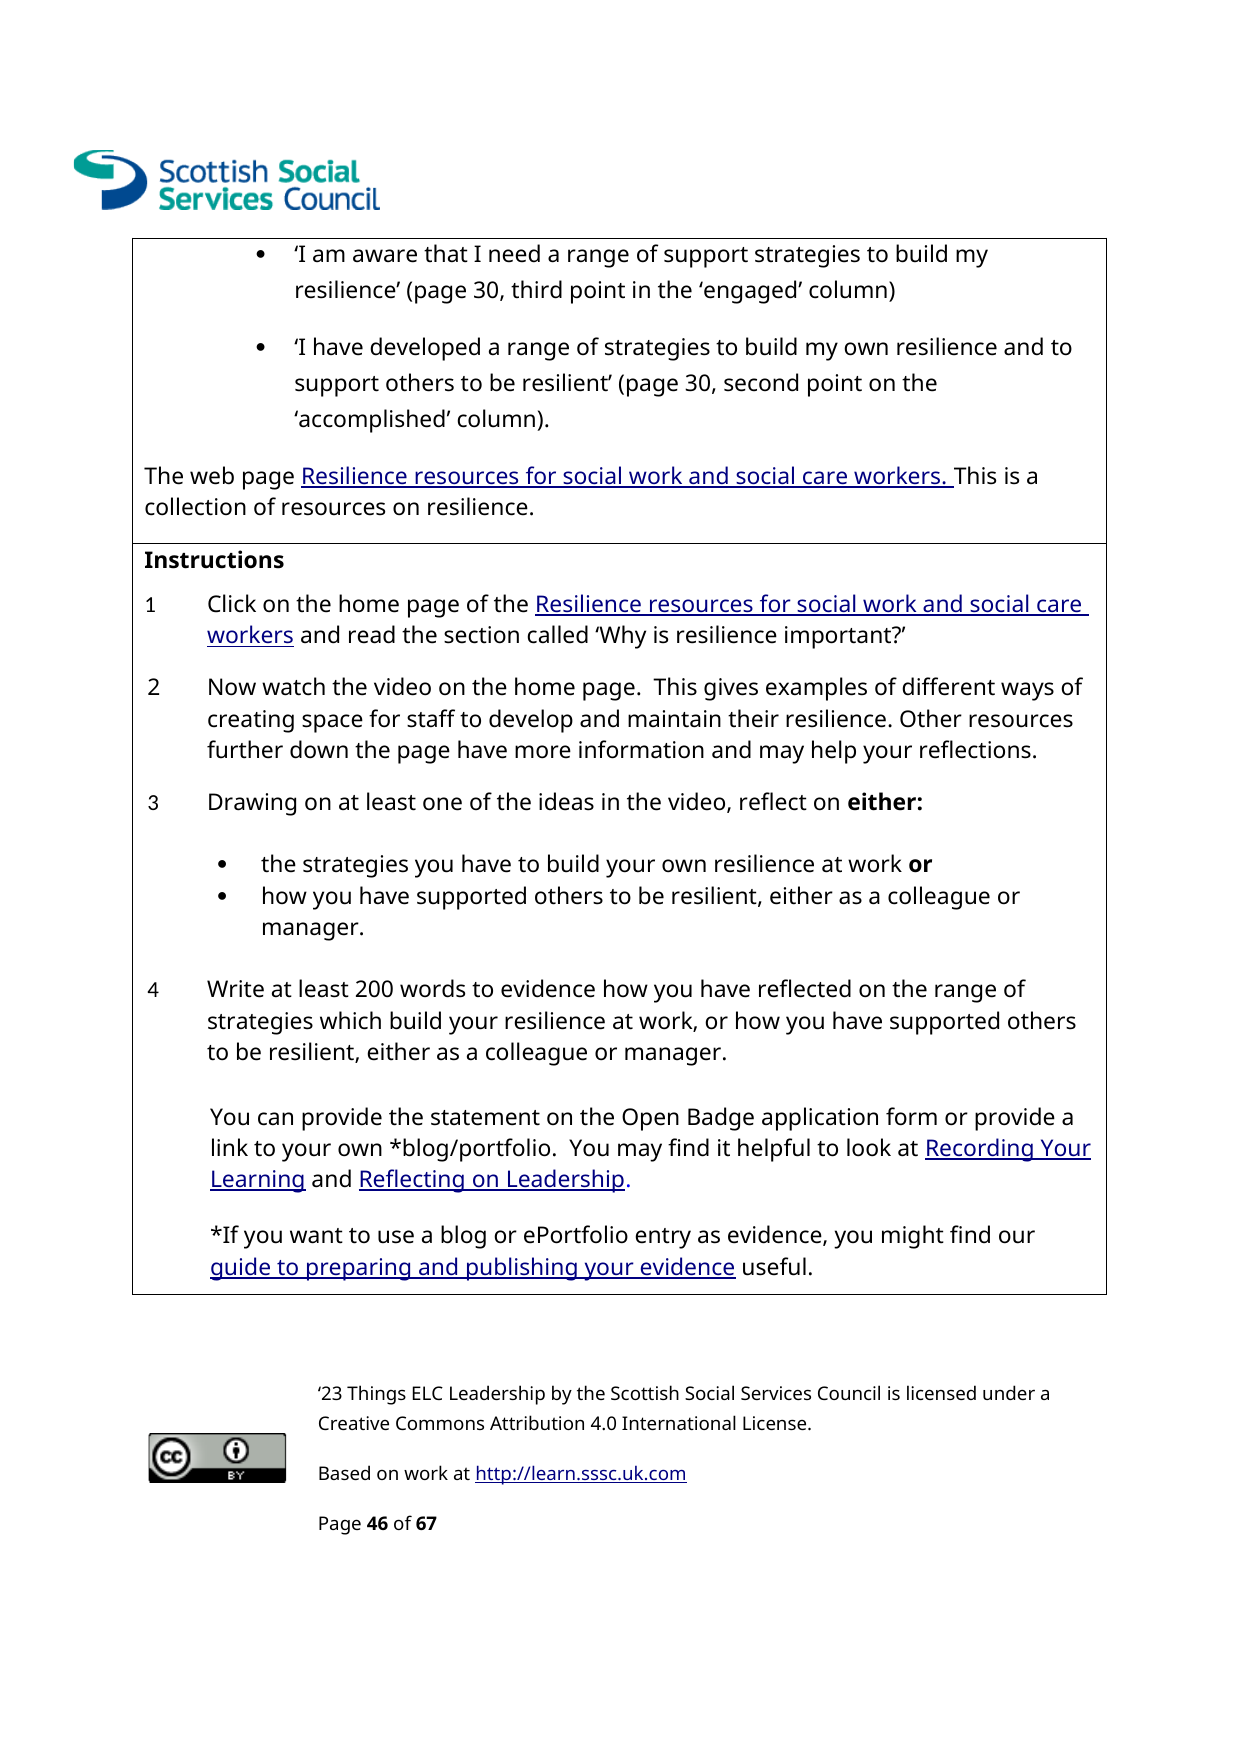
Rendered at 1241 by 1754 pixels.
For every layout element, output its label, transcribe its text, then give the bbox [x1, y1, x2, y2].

table_cell Instructions Click on the home page of the Resilience resources for social work and social care workers and read the section called ‘Why is resilience important?’ Now watch the video on the home page. This gives examples of different ways of creating space for staff to develop and maintain their resilience. Other resources further down the page have more information and may help your reflections. Drawing on at least one of the ideas in the video, reflect on either: the strategies you have to build your own resilience at work or how you have supported others to be resilient, either as a colleague or manager. Write at least 200 words to evidence how you have reflected on the range of strategies which build your resilience at work, or how you have supported others to be resilient, either as a colleague or manager. You can provide the statement on the Open Badge application form or provide a link to your own *blog/portfolio. You may find it helpful to look at Recording Your Learning and Reflecting on Leadership. *If you want to use a blog or ePortfolio entry as evidence, you might find our guide to preparing and publishing your evidence useful. [133, 544, 1106, 1294]
table_cell Introduction Scotland need’s effective leadership at all levels of the workforce and everyone has a leadership role to play, whatever their role at work. Leadership begins with leading ourselves and the SSSC self-leadership capability includes being resilient. Resilience helps us to pursue our goals despite obstacles and setbacks. To complete this Thing you will need two resources: A copy of the Continuous Learning Framework (CLF). This framework identifies the skills needed by early learning and childcare workers to do their job well. In the CLF, personal capabilities are described across four stages of progression and one of the capabilities is ‘managing self: resilience’. In this Thing you will be reflecting on either strategies which build your own resilience at work, or how you support others to be resilient, either as a colleague or manager. You will be asked to choose one of the statements from the resilience capability below to reflect on: ‘I am aware that I need a range of support strategies to build my resilience’ (page 30, third point in the ‘engaged’ column) ‘I have developed a range of strategies to build my own resilience and to support others to be resilient’ (page 30, second point on the ‘accomplished’ column). The web page Resilience resources for social work and social care workers. This is a collection of resources on resilience. [133, 239, 1106, 543]
